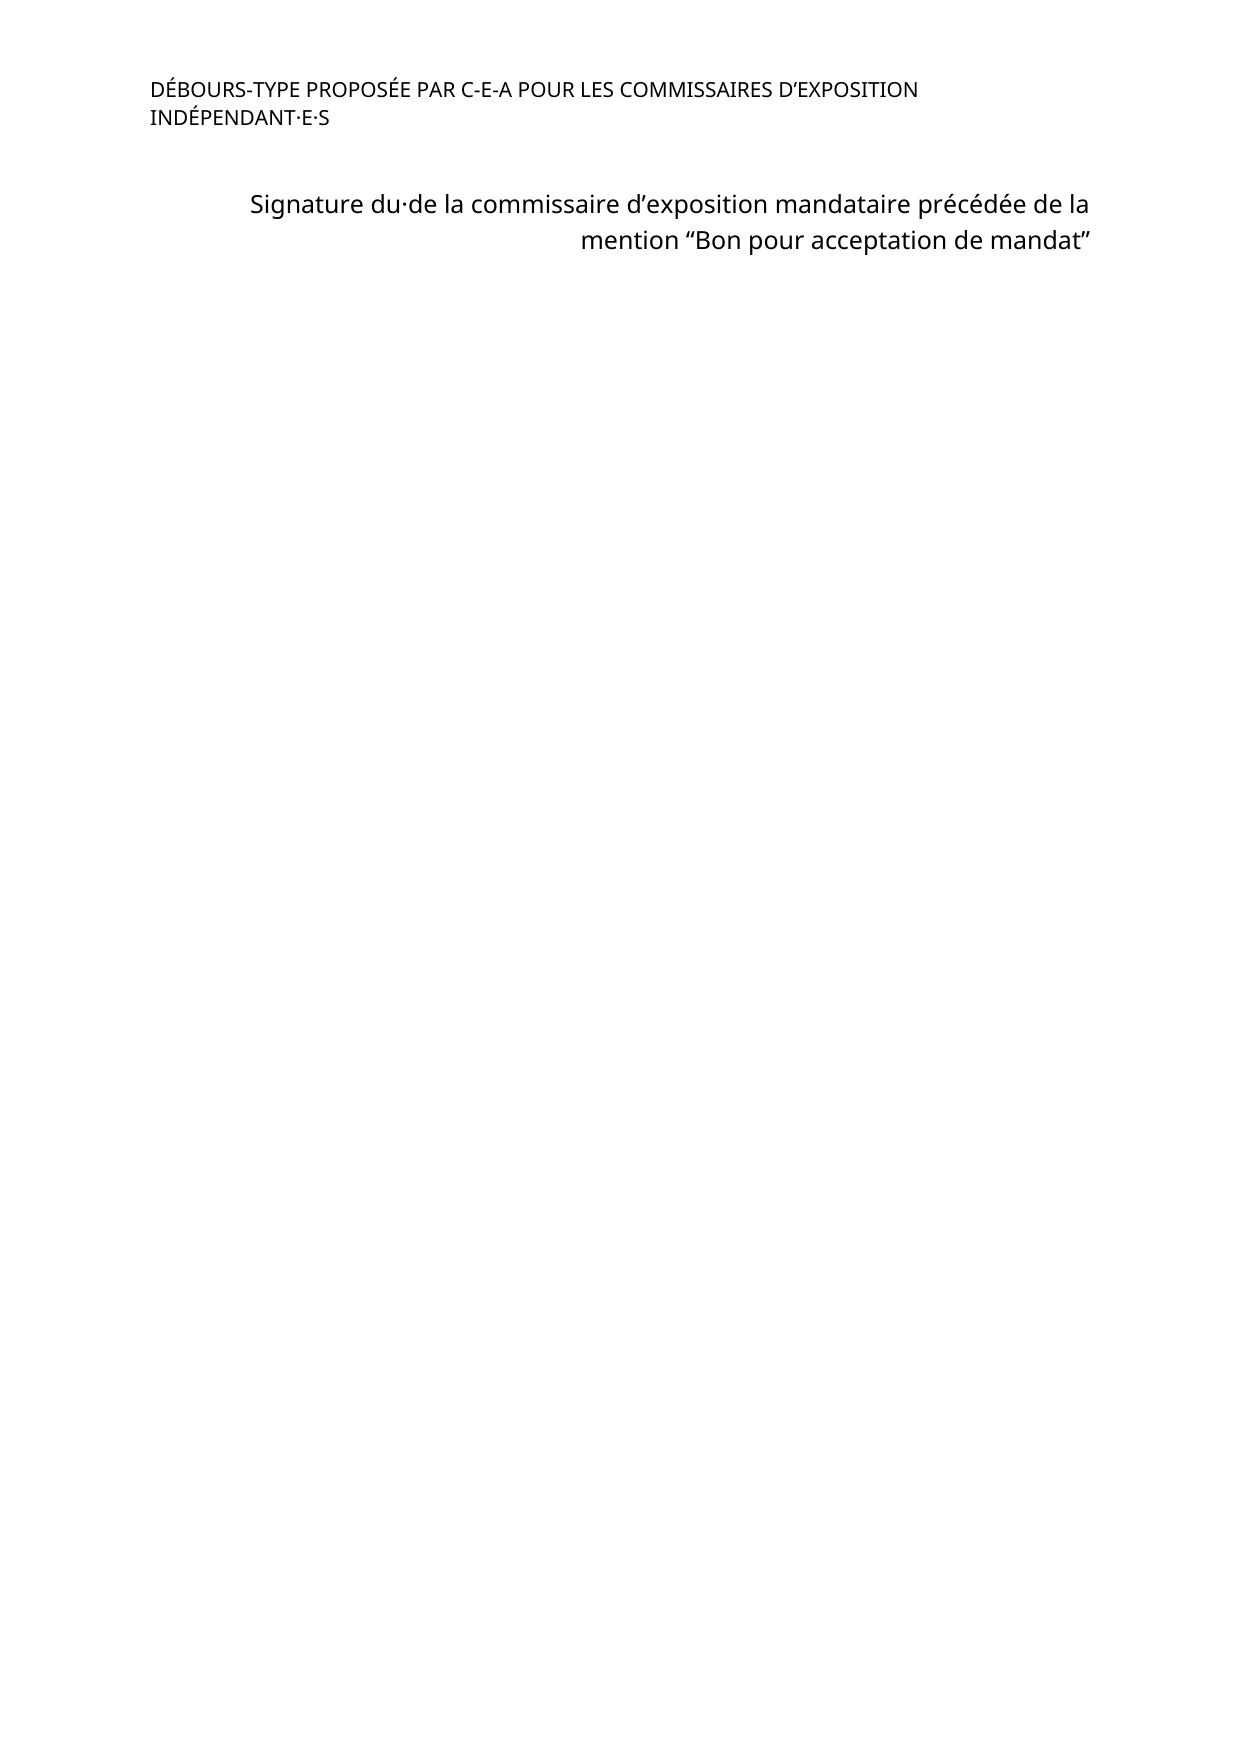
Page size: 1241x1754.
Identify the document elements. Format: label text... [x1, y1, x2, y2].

text Signature du·de la commissaire d’exposition mandataire précédée de la mention “Bon pour acceptation de mandat” [150, 186, 1090, 257]
